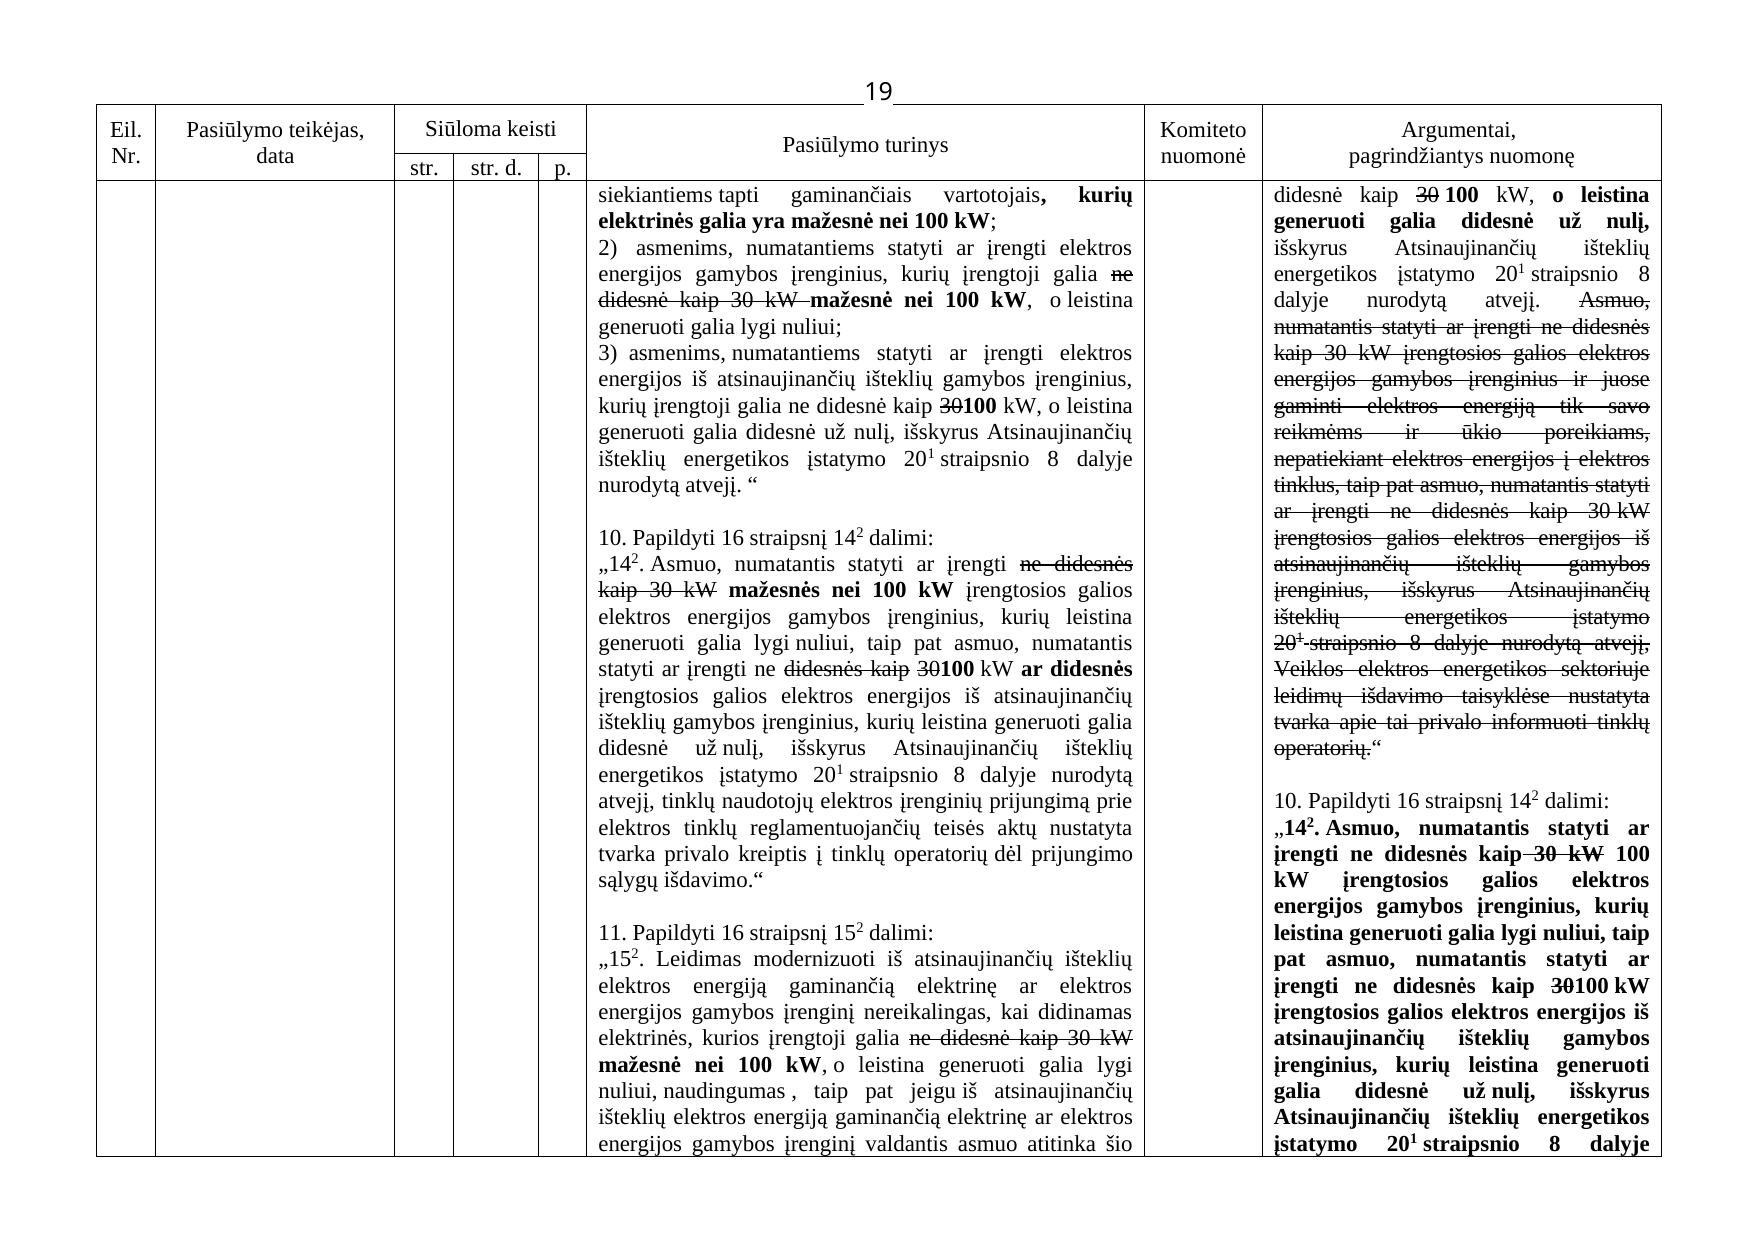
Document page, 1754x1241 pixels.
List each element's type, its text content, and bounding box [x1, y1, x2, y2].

table_cell didesnė kaip 30 100 kW, o leistina generuoti galia didesnė už nulį, išskyrus Atsinaujinančių išteklių energetikos įstatymo 201 straipsnio 8 dalyje nurodytą atvejį. Asmuo, numatantis statyti ar įrengti ne didesnės kaip 30 kW įrengtosios galios elektros energijos gamybos įrenginius ir juose gaminti elektros energiją tik savo reikmėms ir ūkio poreikiams, nepatiekiant elektros energijos į elektros tinklus, taip pat asmuo, numatantis statyti ar įrengti ne didesnės kaip 30 kW įrengtosios galios elektros energijos iš atsinaujinančių išteklių gamybos įrenginius, išskyrus Atsinaujinančių išteklių energetikos įstatymo 201 straipsnio 8 dalyje nurodytą atvejį, Veiklos elektros energetikos sektoriuje leidimų išdavimo taisyklėse nustatyta tvarka apie tai privalo informuoti tinklų operatorių.“ 10. Papildyti 16 straipsnį 142 dalimi: „142. Asmuo, numatantis statyti ar įrengti ne didesnės kaip 30 kW 100 kW įrengtosios galios elektros energijos gamybos įrenginius, kurių leistina generuoti galia lygi nuliui, taip pat asmuo, numatantis statyti ar įrengti ne didesnės kaip 30100 kW įrengtosios galios elektros energijos iš atsinaujinančių išteklių gamybos įrenginius, kurių leistina generuoti galia didesnė už nulį, išskyrus Atsinaujinančių išteklių energetikos įstatymo 201 straipsnio 8 dalyje [1263, 181, 1661, 1156]
table_cell p. [539, 154, 586, 180]
table_cell [454, 181, 538, 1156]
table_cell [395, 181, 453, 1156]
table_header Siūloma keisti [395, 105, 586, 153]
table_cell [97, 181, 155, 1156]
table_cell [539, 181, 586, 1156]
table_cell str. [395, 154, 453, 180]
table_header Pasiūlymo turinys [587, 105, 1144, 180]
table_cell [156, 181, 394, 1156]
table_header Argumentai, pagrindžiantys nuomonę [1263, 105, 1661, 180]
table_header Komiteto nuomonė [1145, 105, 1262, 180]
table_cell [1145, 181, 1262, 1156]
table_cell str. d. [454, 154, 538, 180]
table_header Pasiūlymo teikėjas, data [156, 105, 394, 180]
table_header Eil. Nr. [97, 105, 155, 180]
table_cell siekiantiems tapti gaminančiais vartotojais, kurių elektrinės galia yra mažesnė nei 100 kW; 2) asmenims, numatantiems statyti ar įrengti elektros energijos gamybos įrenginius, kurių įrengtoji galia ne didesnė kaip 30 kW mažesnė nei 100 kW, o leistina generuoti galia lygi nuliui; 3) asmenims, numatantiems statyti ar įrengti elektros energijos iš atsinaujinančių išteklių gamybos įrenginius, kurių įrengtoji galia ne didesnė kaip 30100 kW, o leistina generuoti galia didesnė už nulį, išskyrus Atsinaujinančių išteklių energetikos įstatymo 201 straipsnio 8 dalyje nurodytą atvejį. “ 10. Papildyti 16 straipsnį 142 dalimi: „142. Asmuo, numatantis statyti ar įrengti ne didesnės kaip 30 kW mažesnės nei 100 kW įrengtosios galios elektros energijos gamybos įrenginius, kurių leistina generuoti galia lygi nuliui, taip pat asmuo, numatantis statyti ar įrengti ne didesnės kaip 30100 kW ar didesnės įrengtosios galios elektros energijos iš atsinaujinančių išteklių gamybos įrenginius, kurių leistina generuoti galia didesnė už nulį, išskyrus Atsinaujinančių išteklių energetikos įstatymo 201 straipsnio 8 dalyje nurodytą atvejį, tinklų naudotojų elektros įrenginių prijungimą prie elektros tinklų reglamentuojančių teisės aktų nustatyta tvarka privalo kreiptis į tinklų operatorių dėl prijungimo sąlygų išdavimo.“ 11. Papildyti 16 straipsnį 152 dalimi: „152. Leidimas modernizuoti iš atsinaujinančių išteklių elektros energiją gaminančią elektrinę ar elektros energijos gamybos įrenginį nereikalingas, kai didinamas elektrinės, kurios įrengtoji galia ne didesnė kaip 30 kW mažesnė nei 100 kW, o leistina generuoti galia lygi nuliui, naudingumas , taip pat jeigu iš atsinaujinančių išteklių elektros energiją gaminančią elektrinę ar elektros energijos gamybos įrenginį valdantis asmuo atitinka šio [587, 181, 1144, 1156]
